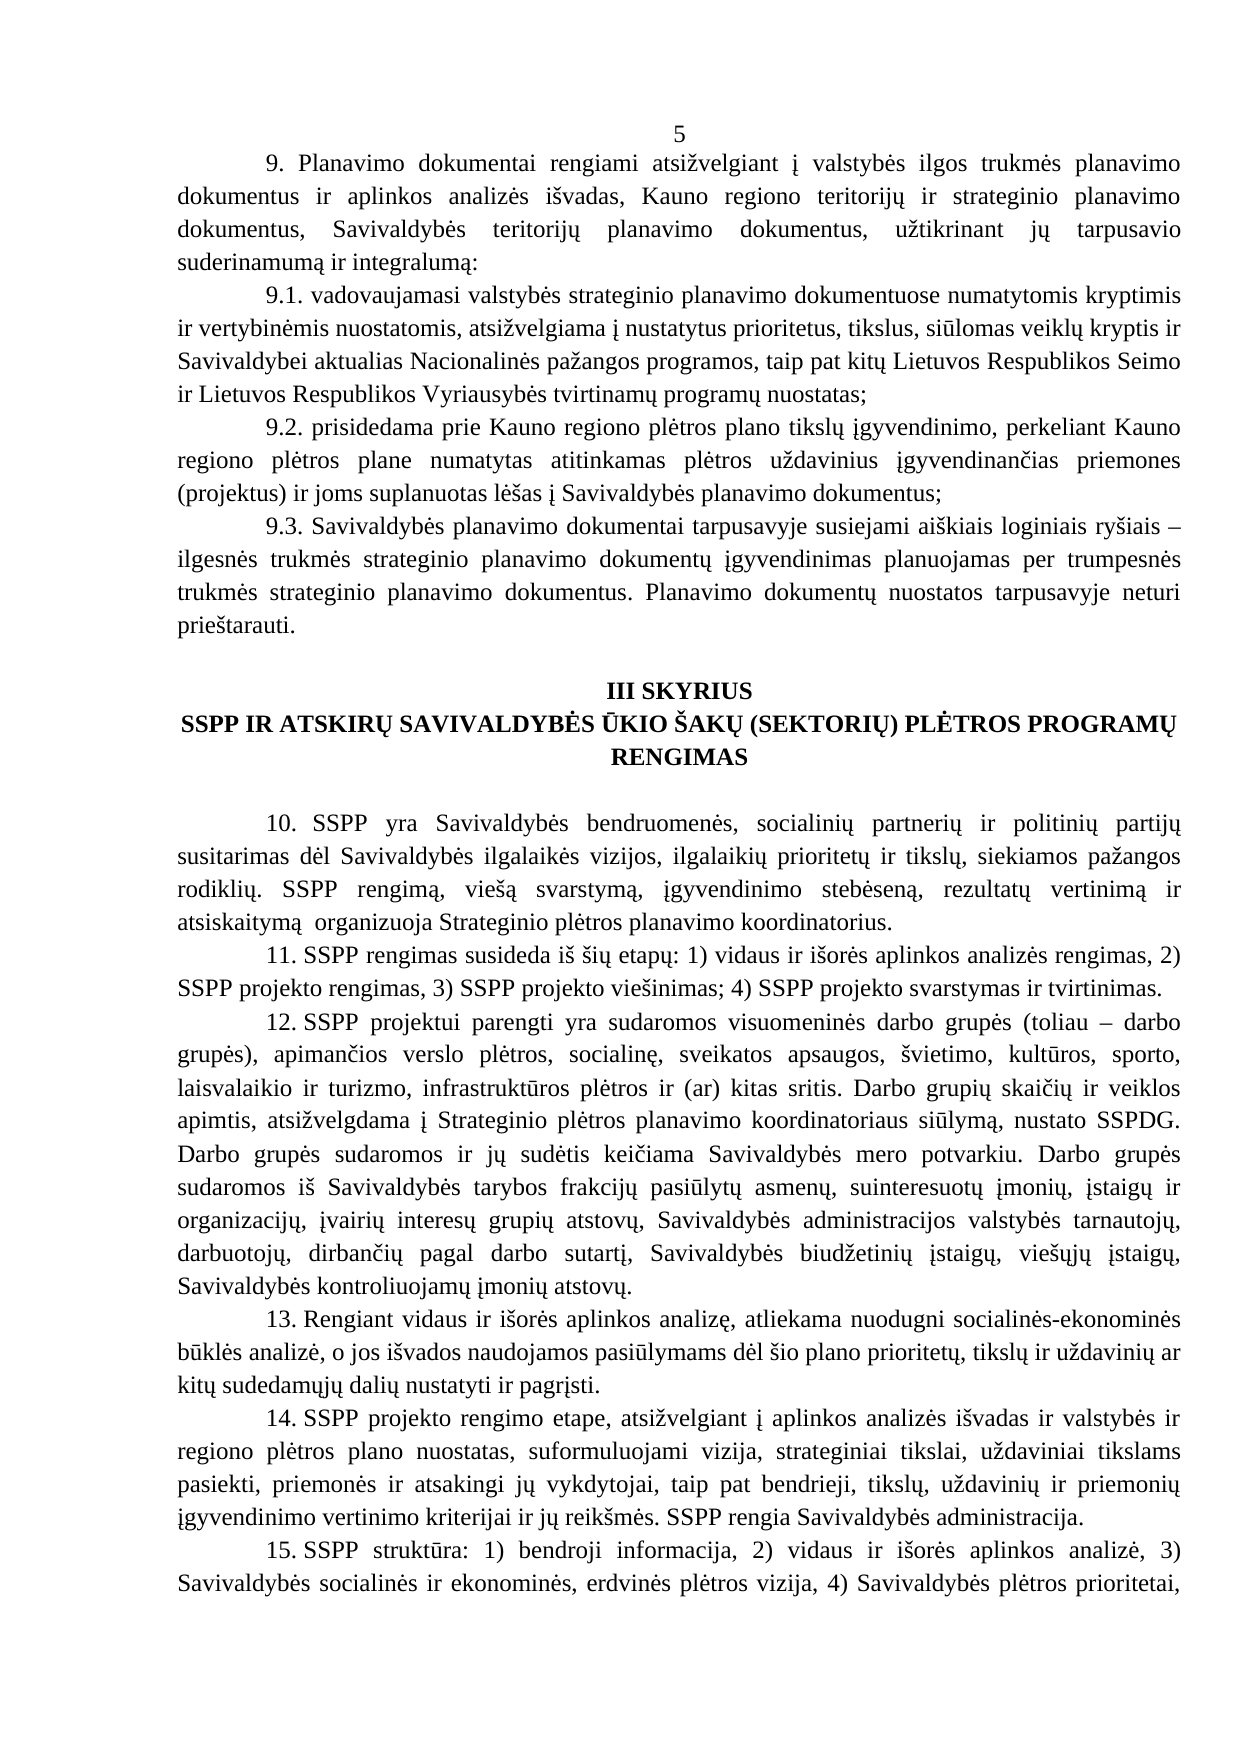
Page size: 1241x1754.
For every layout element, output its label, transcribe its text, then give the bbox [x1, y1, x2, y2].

text III SKYRIUS [177, 676, 1182, 705]
text 14. SSPP projekto rengimo etape, atsižvelgiant į aplinkos analizės išvadas ir valstybės ir regiono plėtros plano nuostatas, suformuluojami vizija, strateginiai tikslai, uždaviniai tikslams pasiekti, priemonės ir atsakingi jų vykdytojai, taip pat bendrieji, tikslų, uždavinių ir priemonių įgyvendinimo vertinimo kriterijai ir jų reikšmės. SSPP rengia Savivaldybės administracija. [177, 1403, 1182, 1531]
text 9.2. prisidedama prie Kauno regiono plėtros plano tikslų įgyvendinimo, perkeliant Kauno regiono plėtros plane numatytas atitinkamas plėtros uždavinius įgyvendinančias priemones (projektus) ir joms suplanuotas lėšas į Savivaldybės planavimo dokumentus; [177, 412, 1182, 507]
text 10. SSPP yra Savivaldybės bendruomenės, socialinių partnerių ir politinių partijų susitarimas dėl Savivaldybės ilgalaikės vizijos, ilgalaikių prioritetų ir tikslų, siekiamos pažangos rodiklių. SSPP rengimą, viešą svarstymą, įgyvendinimo stebėseną, rezultatų vertinimą ir atsiskaitymą organizuoja Strateginio plėtros planavimo koordinatorius. [177, 808, 1182, 936]
text 13. Rengiant vidaus ir išorės aplinkos analizę, atliekama nuodugni socialinės-ekonominės būklės analizė, o jos išvados naudojamos pasiūlymams dėl šio plano prioritetų, tikslų ir uždavinių ar kitų sudedamųjų dalių nustatyti ir pagrįsti. [177, 1304, 1182, 1398]
text 9.1. vadovaujamasi valstybės strateginio planavimo dokumentuose numatytomis kryptimis ir vertybinėmis nuostatomis, atsižvelgiama į nustatytus prioritetus, tikslus, siūlomas veiklų kryptis ir Savivaldybei aktualias Nacionalinės pažangos programos, taip pat kitų Lietuvos Respublikos Seimo ir Lietuvos Respublikos Vyriausybės tvirtinamų programų nuostatas; [177, 280, 1182, 408]
text SSPP IR ATSKIRŲ SAVIVALDYBĖS ŪKIO ŠAKŲ (SEKTORIŲ) PLĖTROS PROGRAMŲ RENGIMAS [177, 709, 1182, 771]
text 15. SSPP struktūra: 1) bendroji informacija, 2) vidaus ir išorės aplinkos analizė, 3) Savivaldybės socialinės ir ekonominės, erdvinės plėtros vizija, 4) Savivaldybės plėtros prioritetai, [177, 1535, 1182, 1597]
text 9.3. Savivaldybės planavimo dokumentai tarpusavyje susiejami aiškiais loginiais ryšiais – ilgesnės trukmės strateginio planavimo dokumentų įgyvendinimas planuojamas per trumpesnės trukmės strateginio planavimo dokumentus. Planavimo dokumentų nuostatos tarpusavyje neturi prieštarauti. [177, 511, 1182, 639]
text 9. Planavimo dokumentai rengiami atsižvelgiant į valstybės ilgos trukmės planavimo dokumentus ir aplinkos analizės išvadas, Kauno regiono teritorijų ir strateginio planavimo dokumentus, Savivaldybės teritorijų planavimo dokumentus, užtikrinant jų tarpusavio suderinamumą ir integralumą: [177, 148, 1182, 276]
text 12. SSPP projektui parengti yra sudaromos visuomeninės darbo grupės (toliau – darbo grupės), apimančios verslo plėtros, socialinę, sveikatos apsaugos, švietimo, kultūros, sporto, laisvalaikio ir turizmo, infrastruktūros plėtros ir (ar) kitas sritis. Darbo grupių skaičių ir veiklos apimtis, atsižvelgdama į Strateginio plėtros planavimo koordinatoriaus siūlymą, nustato SSPDG. Darbo grupės sudaromos ir jų sudėtis keičiama Savivaldybės mero potvarkiu. Darbo grupės sudaromos iš Savivaldybės tarybos frakcijų pasiūlytų asmenų, suinteresuotų įmonių, įstaigų ir organizacijų, įvairių interesų grupių atstovų, Savivaldybės administracijos valstybės tarnautojų, darbuotojų, dirbančių pagal darbo sutartį, Savivaldybės biudžetinių įstaigų, viešųjų įstaigų, Savivaldybės kontroliuojamų įmonių atstovų. [177, 1007, 1182, 1299]
text 11. SSPP rengimas susideda iš šių etapų: 1) vidaus ir išorės aplinkos analizės rengimas, 2) SSPP projekto rengimas, 3) SSPP projekto viešinimas; 4) SSPP projekto svarstymas ir tvirtinimas. [177, 941, 1182, 1002]
